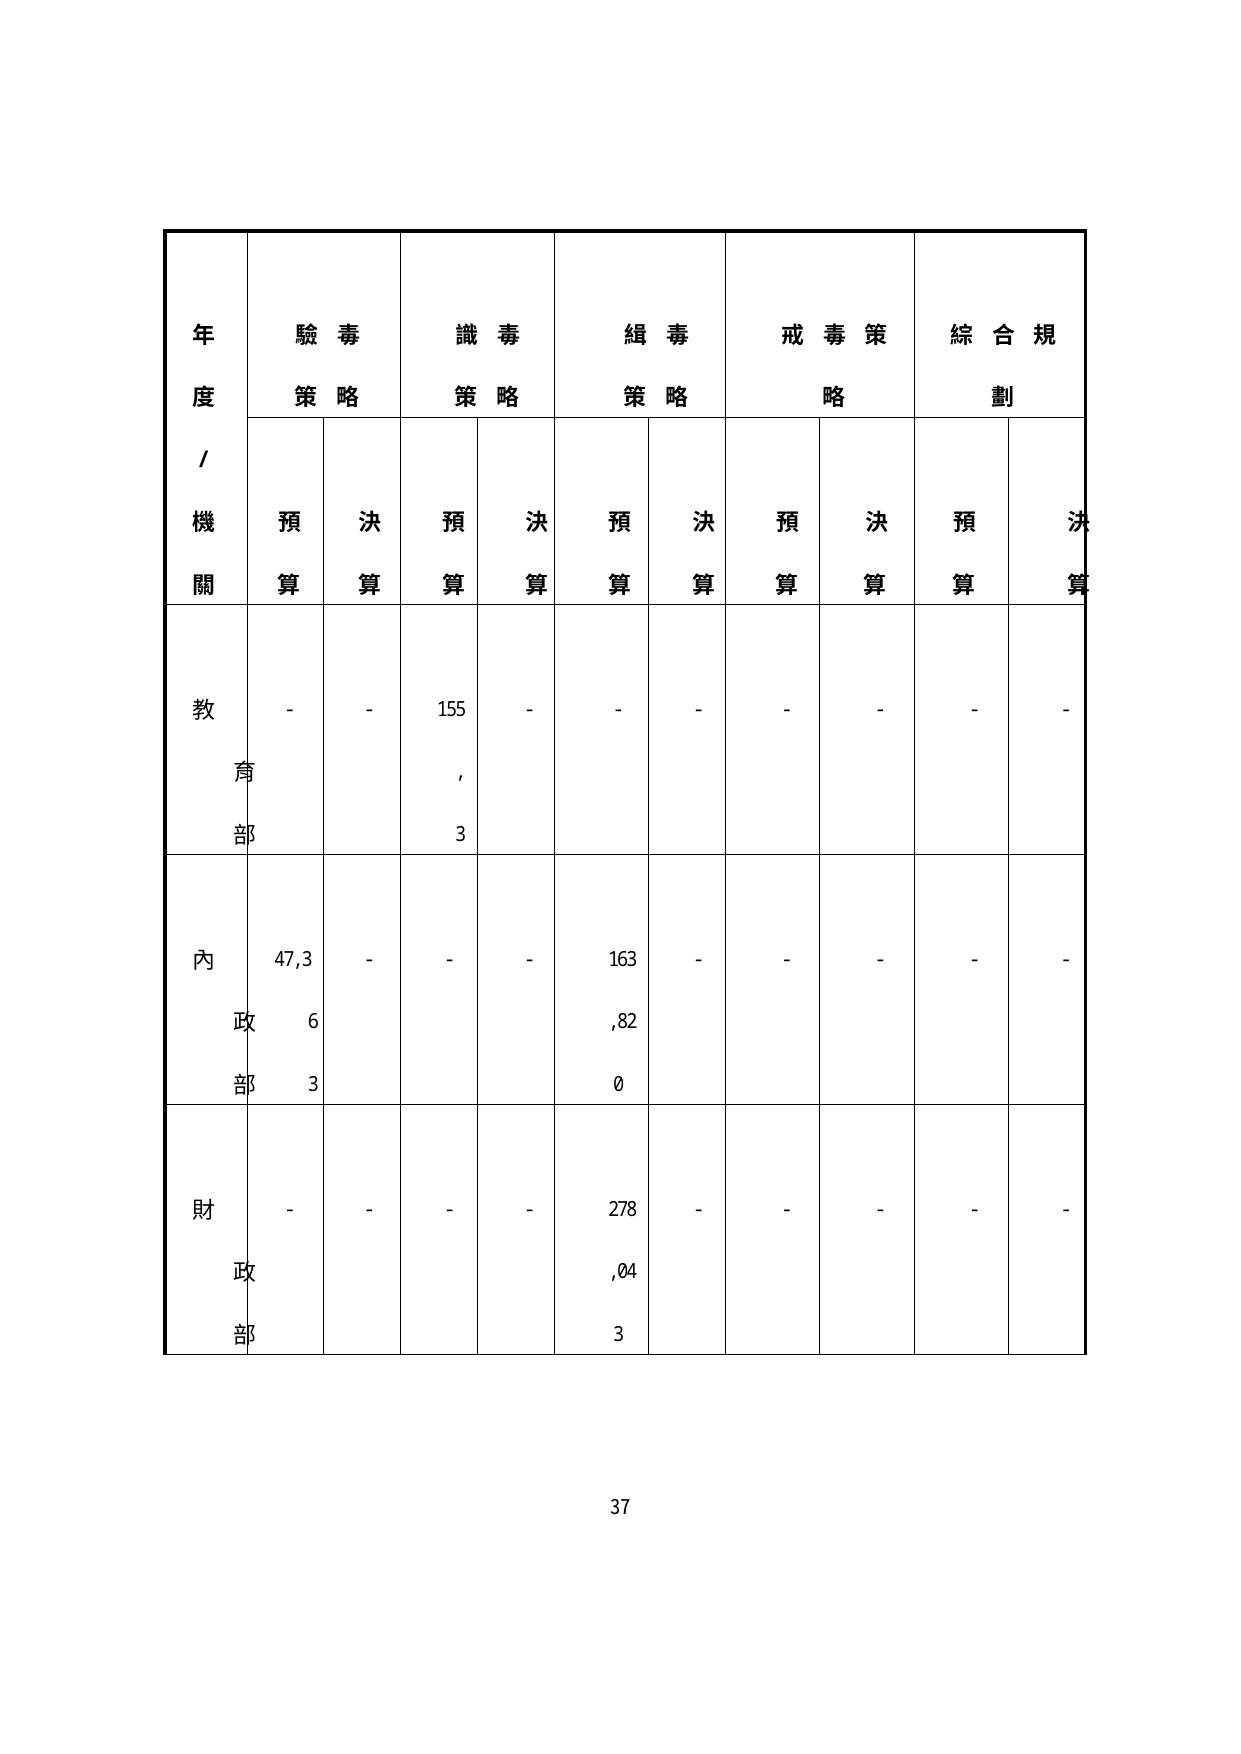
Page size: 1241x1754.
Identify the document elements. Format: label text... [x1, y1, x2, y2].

table_cell 278,043 [555, 1105, 648, 1354]
table_cell 163,820 [555, 855, 648, 1104]
table_cell - [915, 855, 1008, 1104]
table_cell - [726, 605, 819, 854]
table_cell 47,363 [248, 855, 323, 1104]
table_cell - [248, 605, 323, 854]
table_cell 預算 [555, 418, 648, 604]
table_cell - [1009, 605, 1084, 854]
table_cell - [820, 605, 914, 854]
table_cell 決算 [478, 418, 554, 604]
table_header 緝毒策略 [555, 233, 725, 417]
table_cell 預算 [248, 418, 323, 604]
table_header 驗毒策略 [248, 233, 400, 417]
table_cell 決算 [324, 418, 400, 604]
table_cell - [915, 1105, 1008, 1354]
table_cell - [820, 1105, 914, 1354]
table_cell - [820, 855, 914, 1104]
table_header 年度/ 機關別 [167, 233, 247, 604]
table_cell - [478, 1105, 554, 1354]
table_cell - [248, 1105, 323, 1354]
table_cell 內政部 [167, 855, 247, 1104]
table_cell 財政部 [167, 1105, 247, 1354]
table_cell 預算 [726, 418, 819, 604]
table_cell - [324, 855, 400, 1104]
table_cell - [401, 855, 477, 1104]
table_cell - [401, 1105, 477, 1354]
table_cell - [478, 855, 554, 1104]
table_cell - [649, 1105, 725, 1354]
table_cell - [915, 605, 1008, 854]
table_header 綜合規劃 [915, 233, 1084, 417]
table_cell - [555, 605, 648, 854]
table_cell 決算 [1009, 418, 1084, 604]
table_cell - [478, 605, 554, 854]
table_cell - [324, 605, 400, 854]
table_cell 決算 [820, 418, 914, 604]
table_cell - [726, 855, 819, 1104]
table_cell - [649, 855, 725, 1104]
table_cell 教育部 [167, 605, 247, 854]
table_cell 155,305 [401, 605, 477, 854]
table_cell 預算 [915, 418, 1008, 604]
table_cell - [324, 1105, 400, 1354]
table_cell - [1009, 855, 1084, 1104]
table_header 戒毒策略 [726, 233, 914, 417]
table_cell 決算 [649, 418, 725, 604]
table_cell - [649, 605, 725, 854]
table_cell - [1009, 1105, 1084, 1354]
table_cell - [726, 1105, 819, 1354]
table_cell 預算 [401, 418, 477, 604]
table_header 識毒策略 [401, 233, 554, 417]
